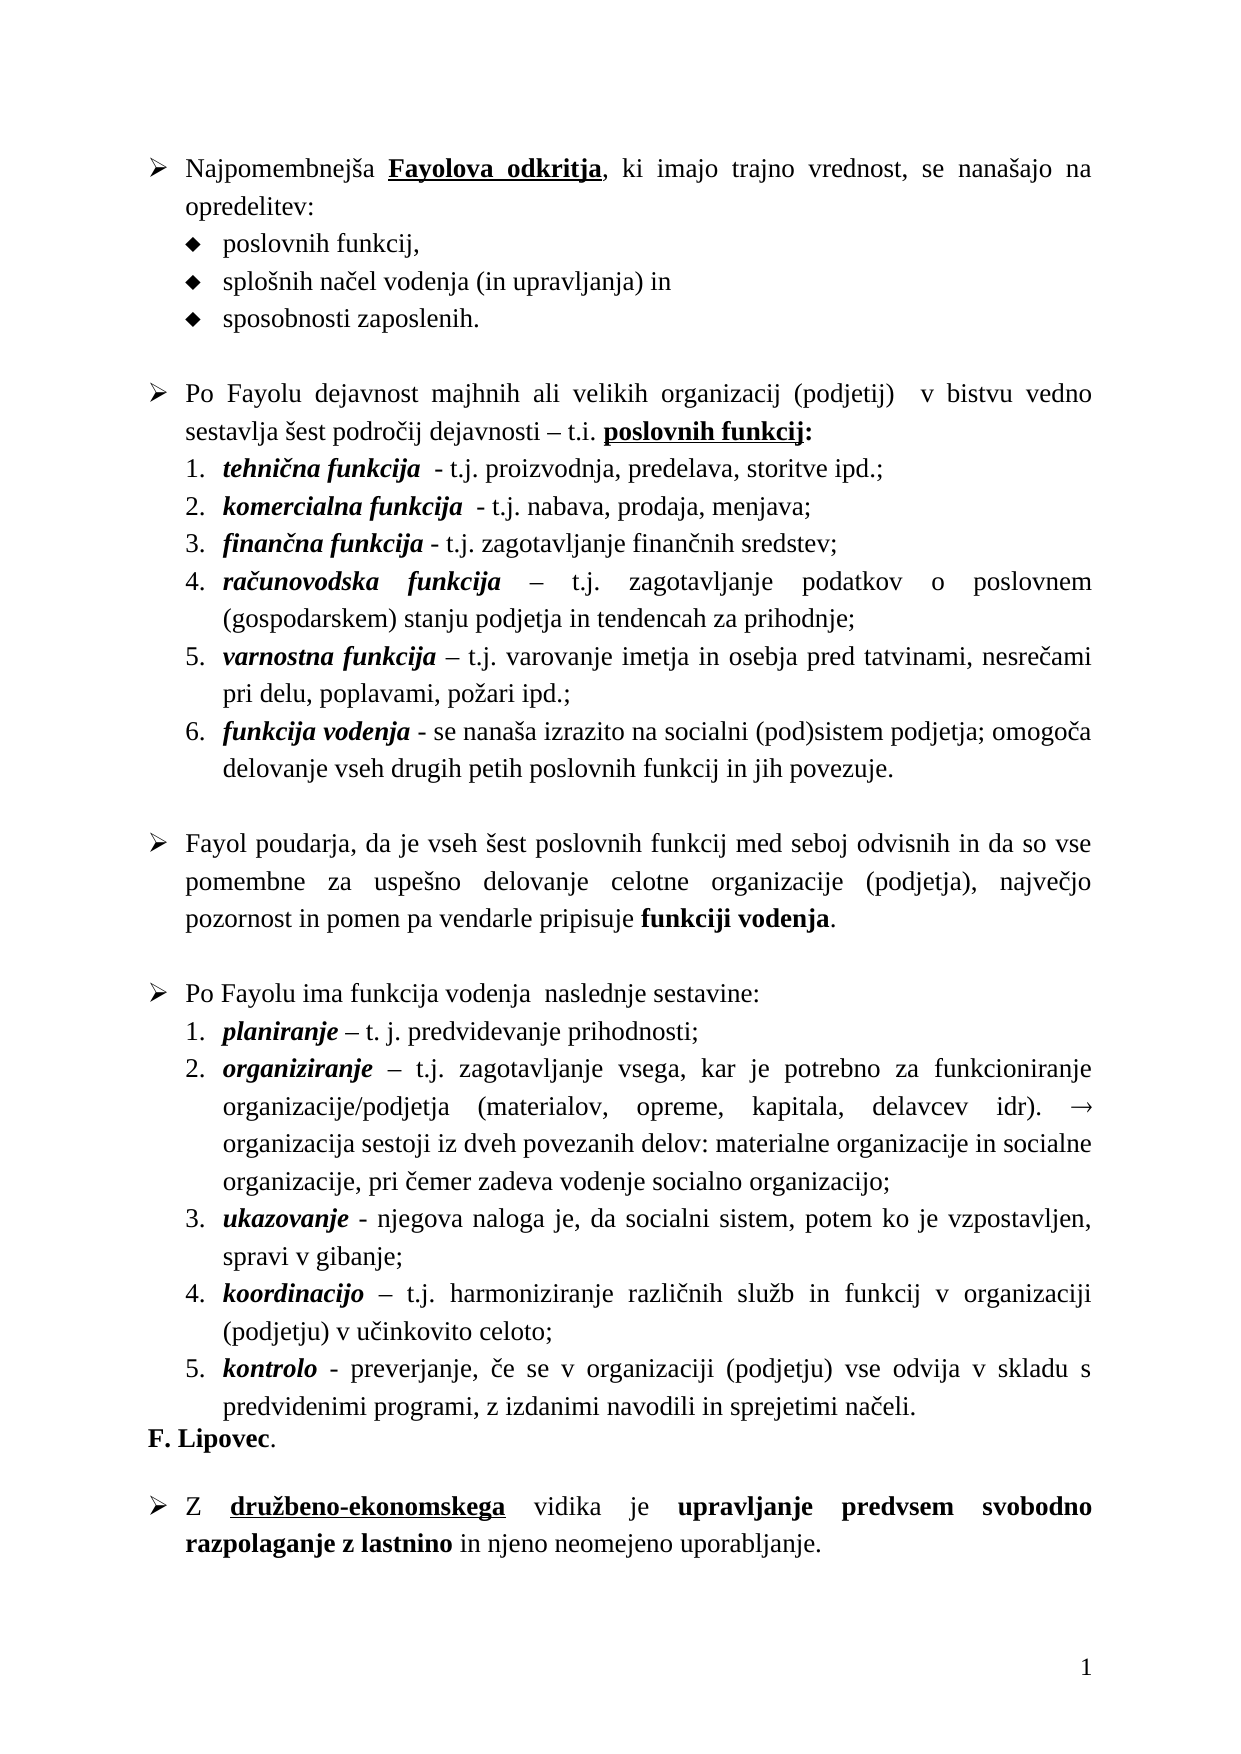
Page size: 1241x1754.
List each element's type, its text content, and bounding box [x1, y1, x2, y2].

list varnostna funkcija – t.j. varovanje imetja in osebja pred tatvinami, nesrečami pri delu, poplavami, požari ipd.; [185, 635, 1093, 710]
list Fayol poudarja, da je vseh šest poslovnih funkcij med seboj odvisnih in da so vse pomembne za uspešno delovanje celotne organizacije (podjetja), največjo pozornost in pomen pa vendarle pripisuje funkciji vodenja. [148, 823, 1093, 935]
list Z družbeno-ekonomskega vidika je upravljanje predvsem svobodno razpolaganje z lastnino in njeno neomejeno uporabljanje. [148, 1485, 1093, 1560]
list tehnična funkcija - t.j. proizvodnja, predelava, storitve ipd.; [185, 448, 1093, 485]
list funkcija vodenja - se nanaša izrazito na socialni (pod)sistem podjetja; omogoča delovanje vseh drugih petih poslovnih funkcij in jih povezuje. [185, 710, 1093, 785]
list kontrolo - preverjanje, če se v organizaciji (podjetju) vse odvija v skladu s predvidenimi programi, z izdanimi navodili in sprejetimi načeli. [185, 1348, 1093, 1423]
list koordinacijo – t.j. harmoniziranje različnih služb in funkcij v organizaciji (podjetju) v učinkovito celoto; [185, 1273, 1093, 1348]
list komercialna funkcija - t.j. nabava, prodaja, menjava; [185, 485, 1093, 523]
list splošnih načel vodenja (in upravljanja) in [185, 260, 1093, 298]
list finančna funkcija - t.j. zagotavljanje finančnih sredstev; [185, 523, 1093, 560]
list Po Fayolu ima funkcija vodenja naslednje sestavine: [148, 973, 1093, 1010]
list ukazovanje - njegova naloga je, da socialni sistem, potem ko je vzpostavljen, spravi v gibanje; [185, 1198, 1093, 1273]
list poslovnih funkcij, [185, 223, 1093, 260]
list Najpomembnejša Fayolova odkritja, ki imajo trajno vrednost, se nanašajo na opredelitev: [148, 148, 1093, 223]
list organiziranje – t.j. zagotavljanje vsega, kar je potrebno za funkcioniranje organizacije/podjetja (materialov, opreme, kapitala, delavcev idr).  organizacija sestoji iz dveh povezanih delov: materialne organizacije in socialne organizacije, pri čemer zadeva vodenje socialno organizacijo; [185, 1048, 1093, 1198]
list računovodska funkcija – t.j. zagotavljanje podatkov o poslovnem (gospodarskem) stanju podjetja in tendencah za prihodnje; [185, 560, 1093, 635]
list sposobnosti zaposlenih. [185, 298, 1093, 335]
list planiranje – t. j. predvidevanje prihodnosti; [185, 1010, 1093, 1048]
list Po Fayolu dejavnost majhnih ali velikih organizacij (podjetij) v bistvu vedno sestavlja šest področij dejavnosti – t.i. poslovnih funkcij: [148, 373, 1093, 448]
text F. Lipovec. [148, 1423, 1093, 1454]
